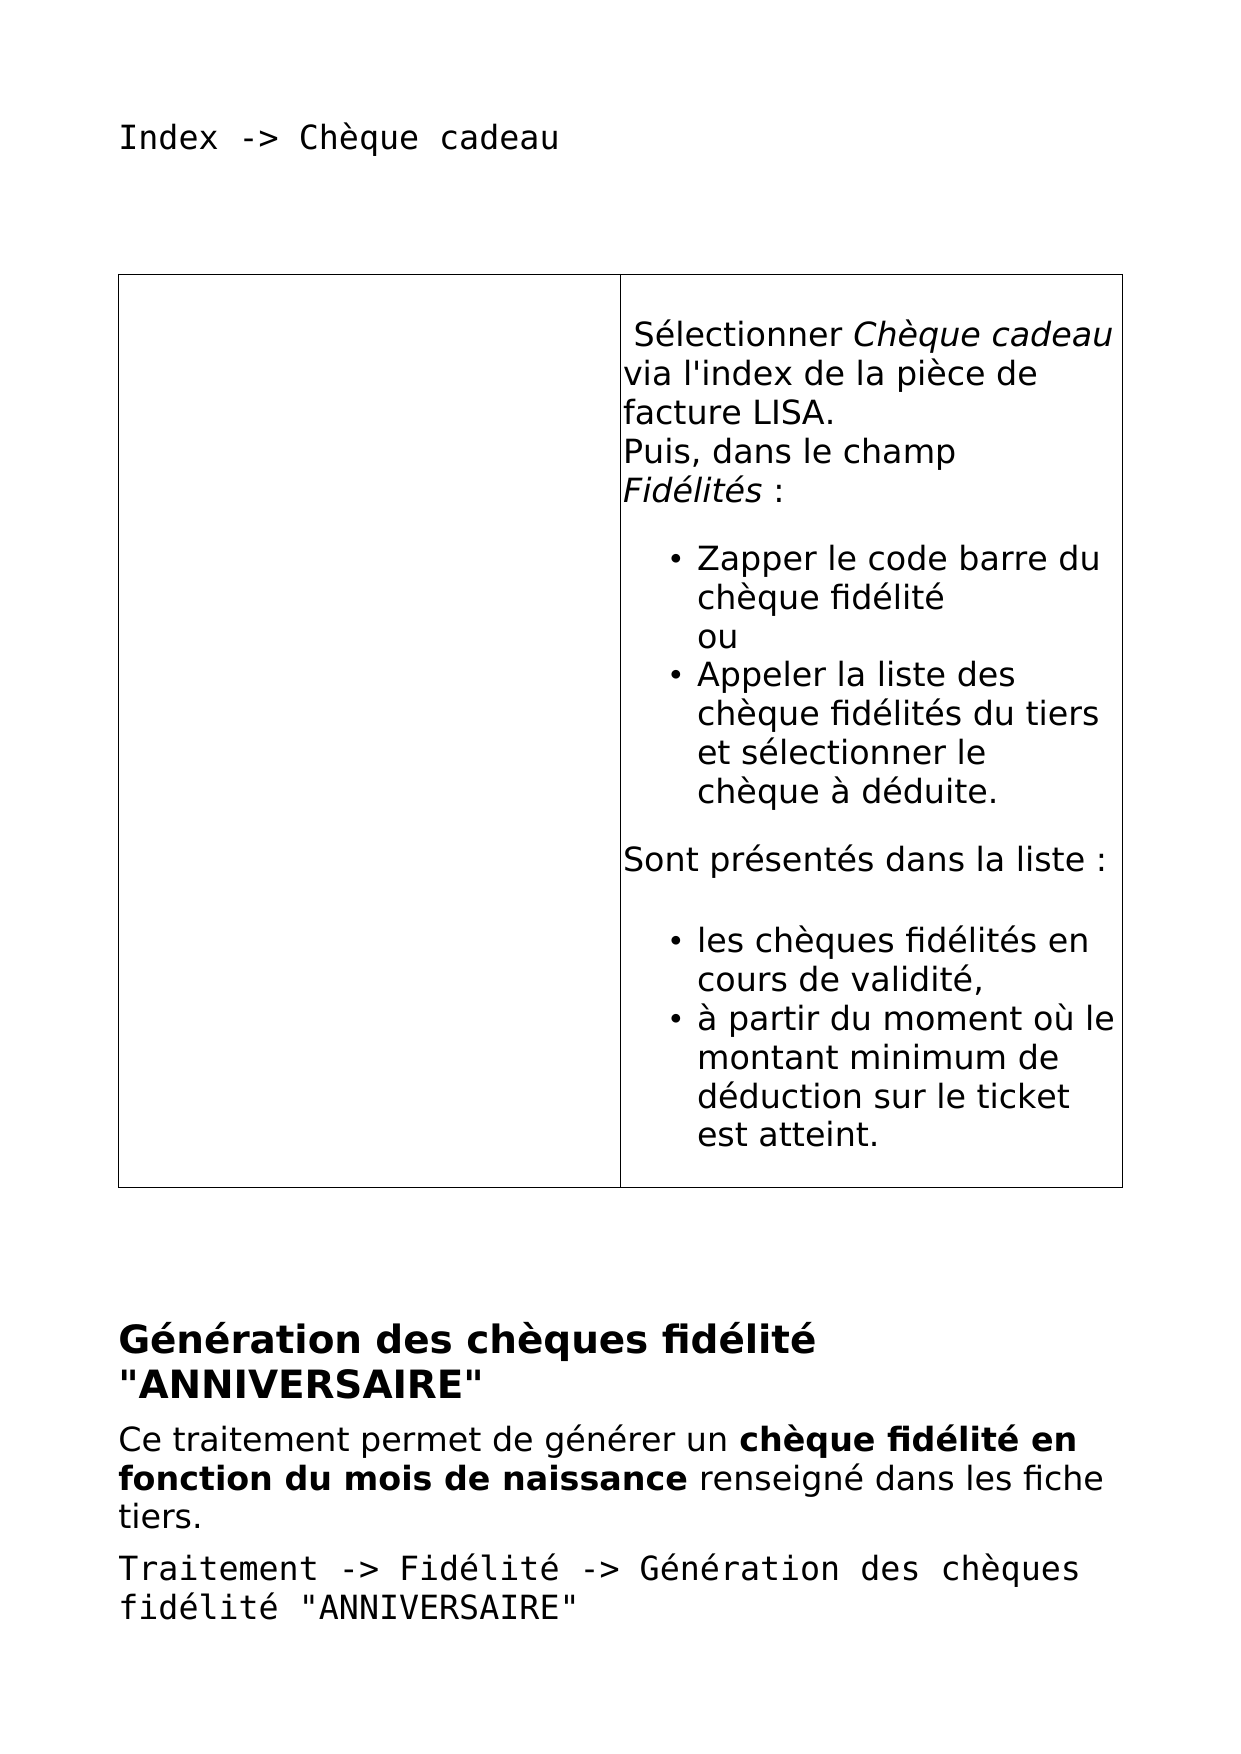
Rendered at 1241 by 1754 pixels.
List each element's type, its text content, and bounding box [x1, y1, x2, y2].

table_header Sélectionner Chèque cadeau via l'index de la pièce de facture LISA. Puis, dans le champ Fidélités : Zapper le code barre du chèque fidélité ou Appeler la liste des chèque fidélités du tiers et sélectionner le chèque à déduite. Sont présentés dans la liste : les chèques fidélités en cours de validité, à partir du moment où le montant minimum de déduction sur le ticket est atteint. [621, 275, 1122, 1187]
text Ce traitement permet de générer un chèque fidélité en fonction du mois de naissance renseigné dans les fiche tiers. [118, 1420, 1122, 1537]
table_header [119, 275, 620, 1187]
text Index -> Chèque cadeau [118, 118, 1122, 157]
text Traitement -> Fidélité -> Génération des chèques fidélité "ANNIVERSAIRE" [118, 1549, 1122, 1627]
subtitle Génération des chèques fidélité "ANNIVERSAIRE" [118, 1317, 1122, 1408]
